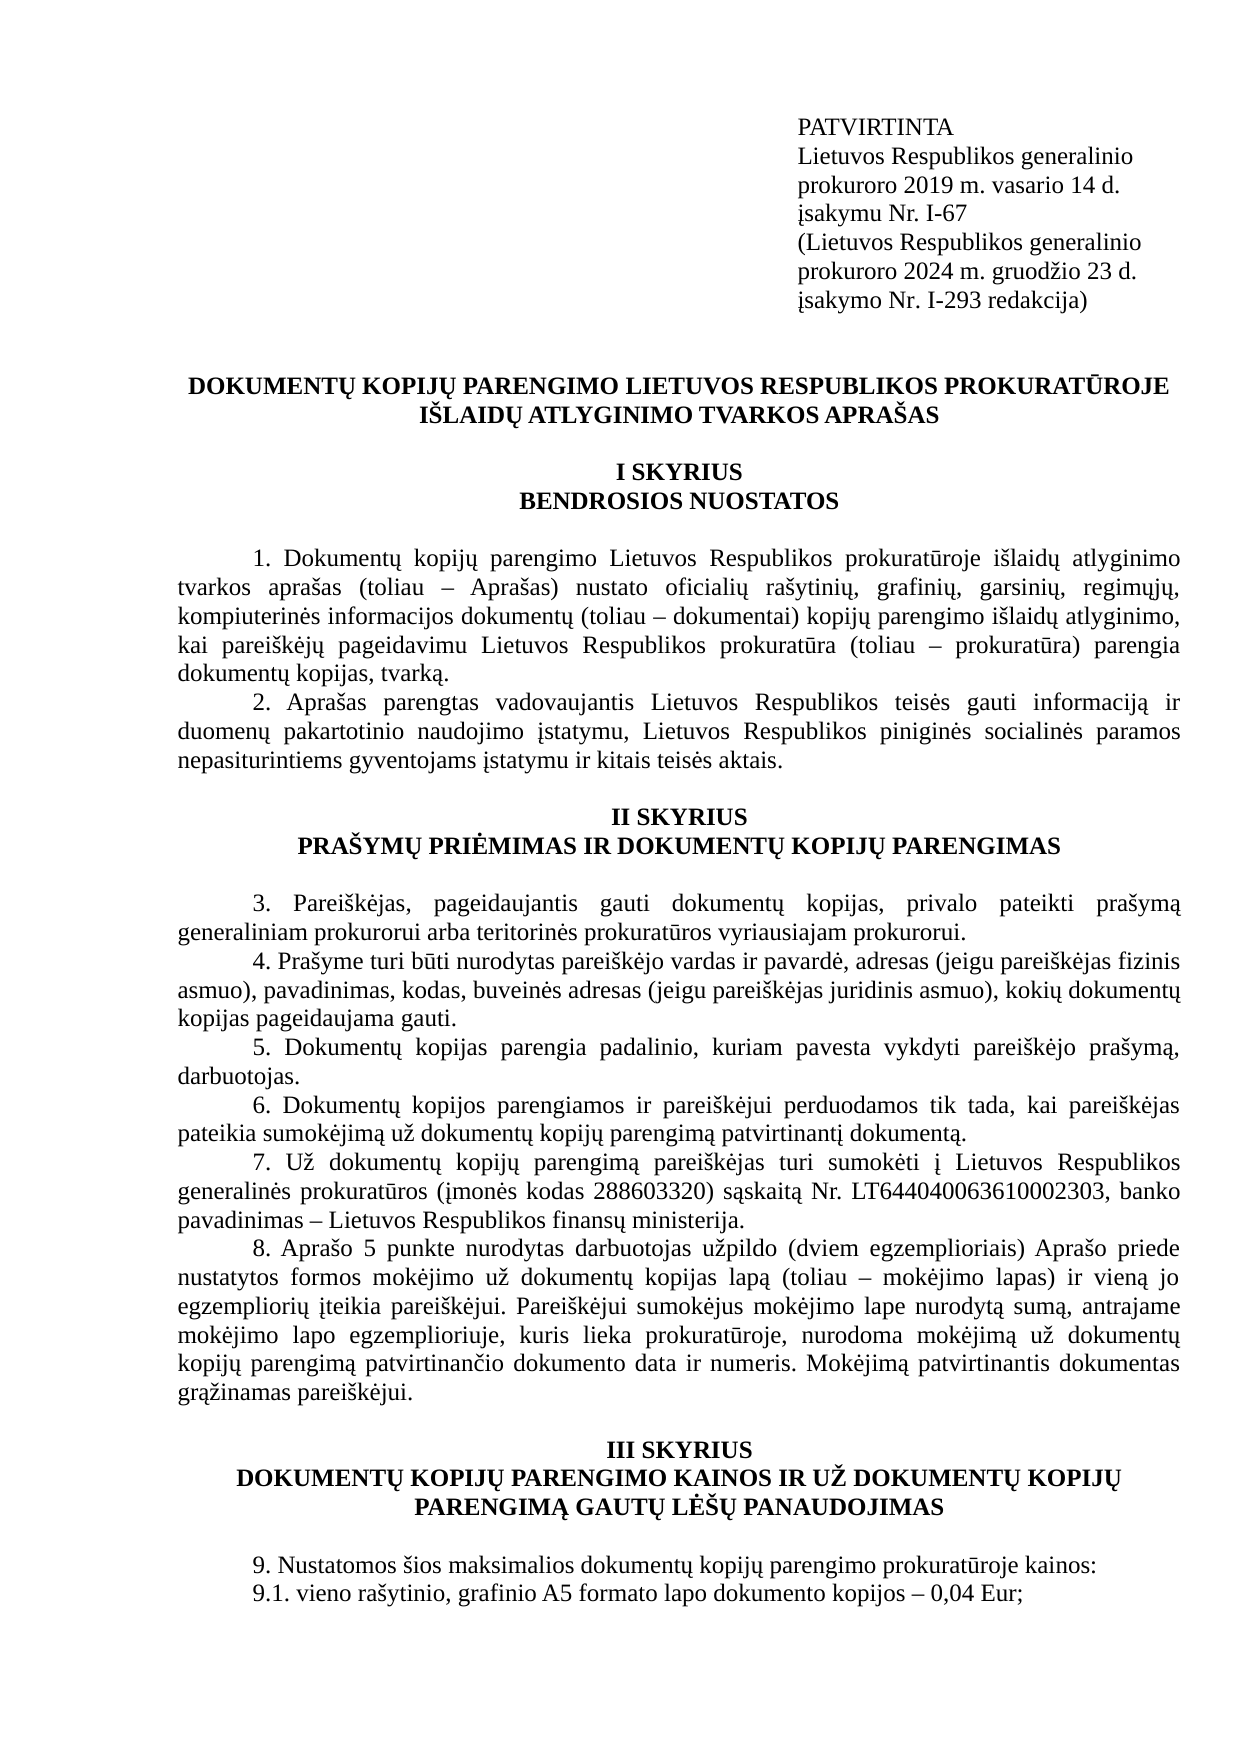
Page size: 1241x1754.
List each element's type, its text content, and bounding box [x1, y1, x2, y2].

text 4. Prašyme turi būti nurodytas pareiškėjo vardas ir pavardė, adresas (jeigu pareiškėjas fizinis asmuo), pavadinimas, kodas, buveinės adresas (jeigu pareiškėjas juridinis asmuo), kokių dokumentų kopijas pageidaujama gauti. [177, 946, 1181, 1032]
text 5. Dokumentų kopijas parengia padalinio, kuriam pavesta vykdyti pareiškėjo prašymą, darbuotojas. [177, 1032, 1181, 1090]
text III SKYRIUS [177, 1435, 1181, 1463]
text 9.1. vieno rašytinio, grafinio A5 formato lapo dokumento kopijos – 0,04 Eur; [177, 1578, 1181, 1607]
text II SKYRIUS [177, 802, 1181, 831]
text DOKUMENTŲ KOPIJŲ PARENGIMO LIETUVOS RESPUBLIKOS PROKURATŪROJE IŠLAIDŲ ATLYGINIMO TVARKOS APRAŠAS [177, 371, 1181, 428]
text 6. Dokumentų kopijos parengiamos ir pareiškėjui perduodamos tik tada, kai pareiškėjas pateikia sumokėjimą už dokumentų kopijų parengimą patvirtinantį dokumentą. [177, 1090, 1181, 1147]
text prokuroro 2019 m. vasario 14 d. [797, 170, 1181, 198]
text 8. Aprašo 5 punkte nurodytas darbuotojas užpildo (dviem egzemplioriais) Aprašo priede nustatytos formos mokėjimo už dokumentų kopijas lapą (toliau – mokėjimo lapas) ir vieną jo egzempliorių įteikia pareiškėjui. Pareiškėjui sumokėjus mokėjimo lape nurodytą sumą, antrajame mokėjimo lapo egzemplioriuje, kuris lieka prokuratūroje, nurodoma mokėjimą už dokumentų kopijų parengimą patvirtinančio dokumento data ir numeris. Mokėjimą patvirtinantis dokumentas grąžinamas pareiškėjui. [177, 1233, 1181, 1406]
text 7. Už dokumentų kopijų parengimą pareiškėjas turi sumokėti į Lietuvos Respublikos generalinės prokuratūros (įmonės kodas 288603320) sąskaitą Nr. LT644040063610002303, banko pavadinimas – Lietuvos Respublikos finansų ministerija. [177, 1147, 1181, 1233]
text 1. Dokumentų kopijų parengimo Lietuvos Respublikos prokuratūroje išlaidų atlyginimo tvarkos aprašas (toliau – Aprašas) nustato oficialių rašytinių, grafinių, garsinių, regimųjų, kompiuterinės informacijos dokumentų (toliau – dokumentai) kopijų parengimo išlaidų atlyginimo, kai pareiškėjų pageidavimu Lietuvos Respublikos prokuratūra (toliau – prokuratūra) parengia dokumentų kopijas, tvarką. [177, 543, 1181, 687]
text įsakymo Nr. I-293 redakcija) [797, 285, 1181, 313]
text I SKYRIUS [177, 457, 1181, 486]
text DOKUMENTŲ KOPIJŲ PARENGIMO KAINOS IR UŽ DOKUMENTŲ KOPIJŲ PARENGIMĄ GAUTŲ LĖŠŲ PANAUDOJIMAS [177, 1463, 1181, 1521]
text 9. Nustatomos šios maksimalios dokumentų kopijų parengimo prokuratūroje kainos: [177, 1550, 1181, 1578]
text 2. Aprašas parengtas vadovaujantis Lietuvos Respublikos teisės gauti informaciją ir duomenų pakartotinio naudojimo įstatymu, Lietuvos Respublikos piniginės socialinės paramos nepasiturintiems gyventojams įstatymu ir kitais teisės aktais. [177, 687, 1181, 773]
text PRAŠYMŲ PRIĖMIMAS IR DOKUMENTŲ KOPIJŲ PARENGIMAS [177, 831, 1181, 860]
text 3. Pareiškėjas, pageidaujantis gauti dokumentų kopijas, privalo pateikti prašymą generaliniam prokurorui arba teritorinės prokuratūros vyriausiajam prokurorui. [177, 888, 1181, 946]
text Lietuvos Respublikos generalinio [797, 141, 1181, 170]
text BENDROSIOS NUOSTATOS [177, 486, 1181, 515]
text prokuroro 2024 m. gruodžio 23 d. [797, 256, 1181, 285]
text įsakymu Nr. I-67 [797, 198, 1181, 227]
text (Lietuvos Respublikos generalinio [797, 227, 1181, 256]
text PATVIRTINTA [797, 112, 1181, 141]
